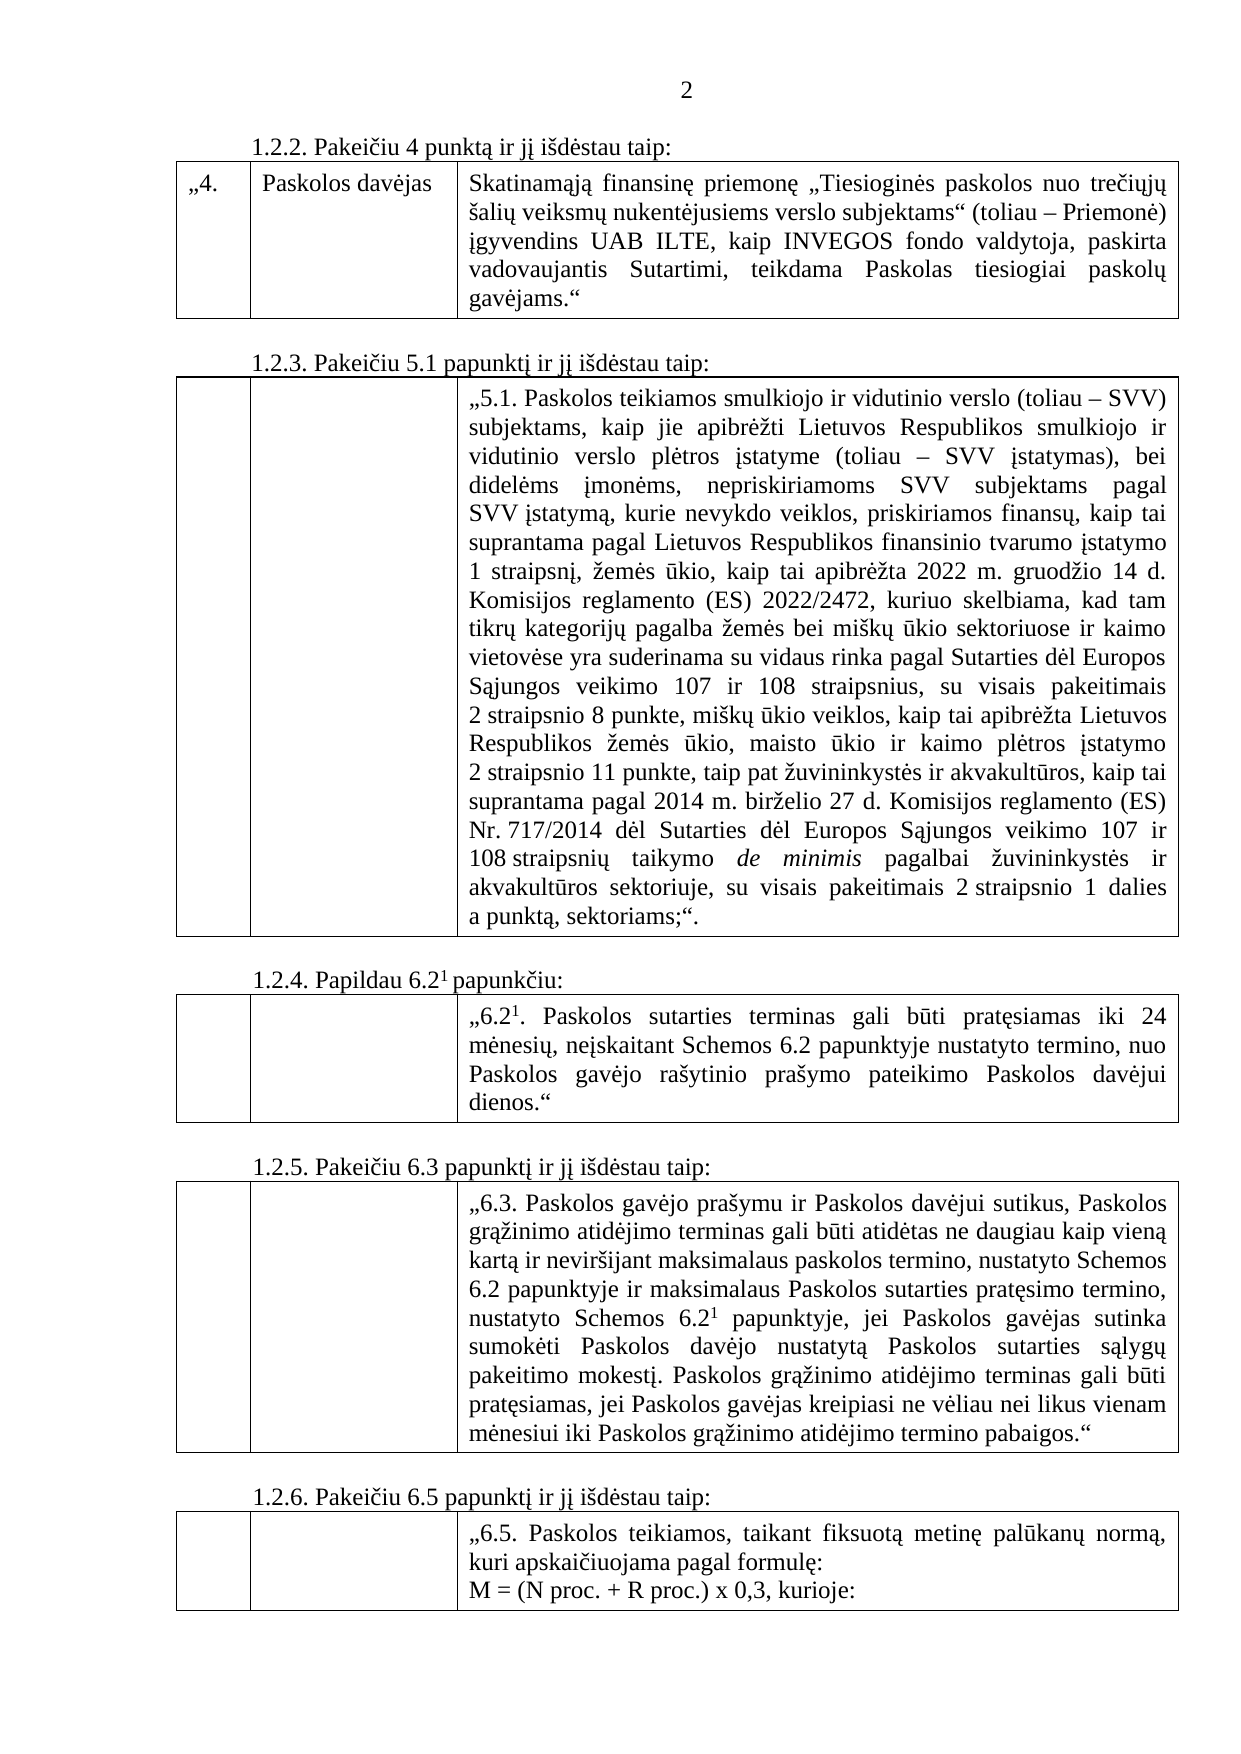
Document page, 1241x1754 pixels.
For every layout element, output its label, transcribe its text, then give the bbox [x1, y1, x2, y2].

text 1.2.3. Pakeičiu 5.1 papunktį ir jį išdėstau taip: [177, 348, 1181, 376]
table_header [251, 1512, 457, 1610]
table_header „6.3. Paskolos gavėjo prašymu ir Paskolos davėjui sutikus, Paskolos grąžinimo atidėjimo terminas gali būti atidėtas ne daugiau kaip vieną kartą ir neviršijant maksimalaus paskolos termino, nustatyto Schemos 6.2 papunktyje ir maksimalaus Paskolos sutarties pratęsimo termino, nustatyto Schemos 6.21 papunktyje, jei Paskolos gavėjas sutinka sumokėti Paskolos davėjo nustatytą Paskolos sutarties sąlygų pakeitimo mokestį. Paskolos grąžinimo atidėjimo terminas gali būti pratęsiamas, jei Paskolos gavėjas kreipiasi ne vėliau nei likus vienam mėnesiui iki Paskolos grąžinimo atidėjimo termino pabaigos.“ [458, 1182, 1178, 1452]
table_header [251, 378, 457, 936]
text 1.2.2. Pakeičiu 4 punktą ir jį išdėstau taip: [177, 132, 1181, 161]
table_header [177, 378, 250, 936]
text 1.2.4. Papildau 6.21 papunkčiu: [177, 965, 1181, 994]
text 1.2.6. Pakeičiu 6.5 papunktį ir jį išdėstau taip: [177, 1482, 1181, 1511]
table_header [251, 995, 457, 1122]
table_header [177, 1182, 250, 1452]
table_header „6.5. Paskolos teikiamos, taikant fiksuotą metinę palūkanų normą, kuri apskaičiuojama pagal formulę: M = (N proc. + R proc.) x 0,3, kurioje: [458, 1512, 1178, 1610]
table_header Paskolos davėjas [251, 162, 457, 318]
table_header „4. [177, 162, 250, 318]
table_header [177, 1512, 250, 1610]
table_header „5.1. Paskolos teikiamos smulkiojo ir vidutinio verslo (toliau – SVV) subjektams, kaip jie apibrėžti Lietuvos Respublikos smulkiojo ir vidutinio verslo plėtros įstatyme (toliau – SVV įstatymas), bei didelėms įmonėms, nepriskiriamoms SVV subjektams pagal SVV įstatymą, kurie nevykdo veiklos, priskiriamos finansų, kaip tai suprantama pagal Lietuvos Respublikos finansinio tvarumo įstatymo 1 straipsnį, žemės ūkio, kaip tai apibrėžta 2022 m. gruodžio 14 d. Komisijos reglamento (ES) 2022/2472, kuriuo skelbiama, kad tam tikrų kategorijų pagalba žemės bei miškų ūkio sektoriuose ir kaimo vietovėse yra suderinama su vidaus rinka pagal Sutarties dėl Europos Sąjungos veikimo 107 ir 108 straipsnius, su visais pakeitimais 2 straipsnio 8 punkte, miškų ūkio veiklos, kaip tai apibrėžta Lietuvos Respublikos žemės ūkio, maisto ūkio ir kaimo plėtros įstatymo 2 straipsnio 11 punkte, taip pat žuvininkystės ir akvakultūros, kaip tai suprantama pagal 2014 m. birželio 27 d. Komisijos reglamento (ES) Nr. 717/2014 dėl Sutarties dėl Europos Sąjungos veikimo 107 ir 108 straipsnių taikymo de minimis pagalbai žuvininkystės ir akvakultūros sektoriuje, su visais pakeitimais 2 straipsnio 1 dalies a punktą, sektoriams;“. [458, 378, 1178, 936]
table_header [177, 995, 250, 1122]
table_header „6.21. Paskolos sutarties terminas gali būti pratęsiamas iki 24 mėnesių, neįskaitant Schemos 6.2 papunktyje nustatyto termino, nuo Paskolos gavėjo rašytinio prašymo pateikimo Paskolos davėjui dienos.“ [458, 995, 1178, 1122]
table_header [251, 1182, 457, 1452]
text 1.2.5. Pakeičiu 6.3 papunktį ir jį išdėstau taip: [177, 1152, 1181, 1181]
table_header Skatinamąją finansinę priemonę „Tiesioginės paskolos nuo trečiųjų šalių veiksmų nukentėjusiems verslo subjektams“ (toliau – Priemonė) įgyvendins UAB ILTE, kaip INVEGOS fondo valdytoja, paskirta vadovaujantis Sutartimi, teikdama Paskolas tiesiogiai paskolų gavėjams.“ [458, 162, 1178, 318]
